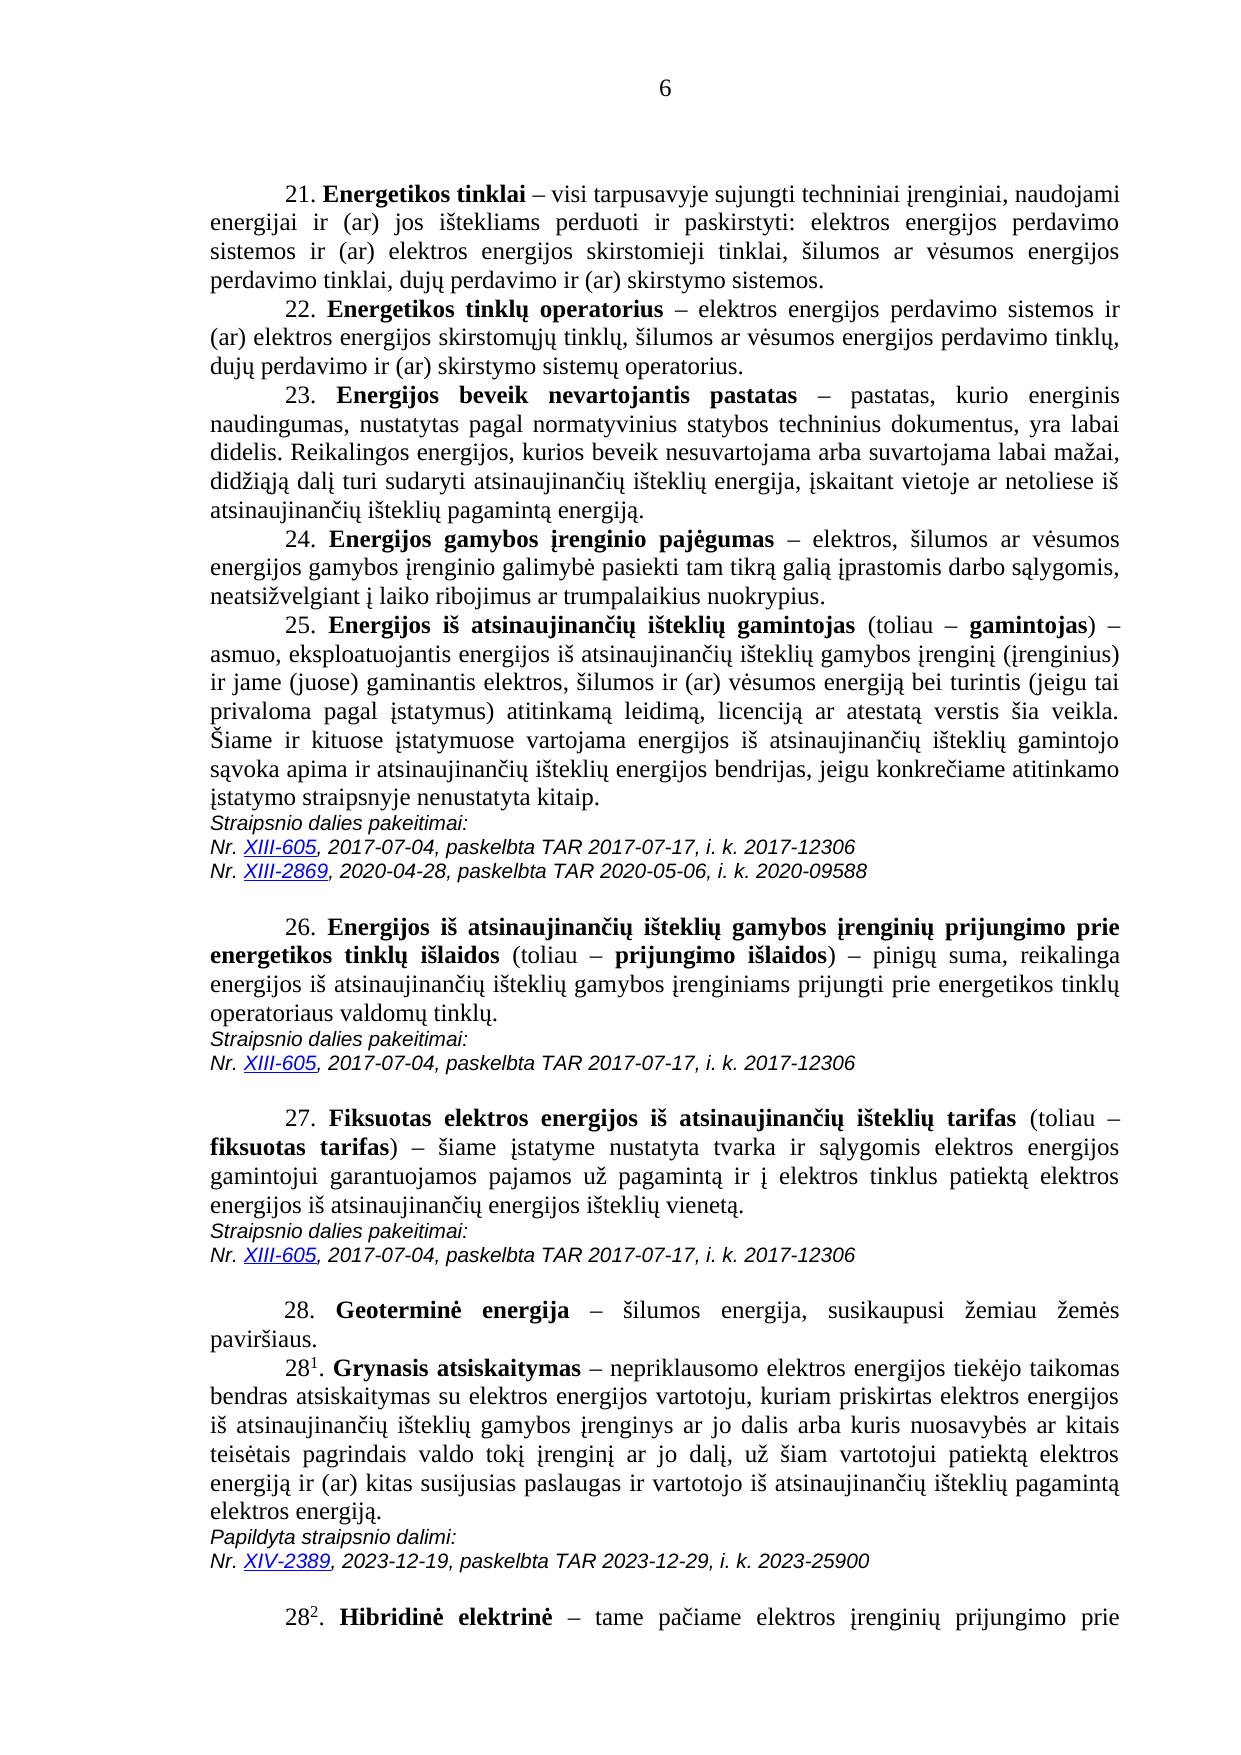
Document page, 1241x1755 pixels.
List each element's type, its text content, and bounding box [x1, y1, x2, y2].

text Papildyta straipsnio dalimi: [210, 1525, 1120, 1549]
text 27. Fiksuotas elektros energijos iš atsinaujinančių išteklių tarifas (toliau – fiksuotas tarifas) – šiame įstatyme nustatyta tvarka ir sąlygomis elektros energijos gamintojui garantuojamos pajamos už pagamintą ir į elektros tinklus patiektą elektros energijos iš atsinaujinančių energijos išteklių vienetą. [210, 1103, 1120, 1218]
text Straipsnio dalies pakeitimai: [210, 1027, 1120, 1051]
text 24. Energijos gamybos įrenginio pajėgumas – elektros, šilumos ar vėsumos energijos gamybos įrenginio galimybė pasiekti tam tikrą galią įprastomis darbo sąlygomis, neatsižvelgiant į laiko ribojimus ar trumpalaikius nuokrypius. [210, 524, 1120, 610]
text Nr. XIII-605, 2017-07-04, paskelbta TAR 2017-07-17, i. k. 2017-12306 [210, 1051, 1120, 1075]
text Nr. XIV-2389, 2023-12-19, paskelbta TAR 2023-12-29, i. k. 2023-25900 [210, 1549, 1120, 1573]
text 26. Energijos iš atsinaujinančių išteklių gamybos įrenginių prijungimo prie energetikos tinklų išlaidos (toliau – prijungimo išlaidos) – pinigų suma, reikalinga energijos iš atsinaujinančių išteklių gamybos įrenginiams prijungti prie energetikos tinklų operatoriaus valdomų tinklų. [210, 912, 1120, 1027]
text 21. Energetikos tinklai – visi tarpusavyje sujungti techniniai įrenginiai, naudojami energijai ir (ar) jos ištekliams perduoti ir paskirstyti: elektros energijos perdavimo sistemos ir (ar) elektros energijos skirstomieji tinklai, šilumos ar vėsumos energijos perdavimo tinklai, dujų perdavimo ir (ar) skirstymo sistemos. [210, 179, 1120, 294]
text Nr. XIII-605, 2017-07-04, paskelbta TAR 2017-07-17, i. k. 2017-12306 [210, 835, 1120, 859]
text 28. Geoterminė energija – šilumos energija, susikaupusi žemiau žemės paviršiaus. [210, 1295, 1120, 1353]
text Straipsnio dalies pakeitimai: [210, 811, 1120, 835]
text 22. Energetikos tinklų operatorius – elektros energijos perdavimo sistemos ir (ar) elektros energijos skirstomųjų tinklų, šilumos ar vėsumos energijos perdavimo tinklų, dujų perdavimo ir (ar) skirstymo sistemų operatorius. [210, 294, 1120, 380]
text 23. Energijos beveik nevartojantis pastatas – pastatas, kurio energinis naudingumas, nustatytas pagal normatyvinius statybos techninius dokumentus, yra labai didelis. Reikalingos energijos, kurios beveik nesuvartojama arba suvartojama labai mažai, didžiąją dalį turi sudaryti atsinaujinančių išteklių energija, įskaitant vietoje ar netoliese iš atsinaujinančių išteklių pagamintą energiją. [210, 380, 1120, 524]
text 25. Energijos iš atsinaujinančių išteklių gamintojas (toliau – gamintojas) – asmuo, eksploatuojantis energijos iš atsinaujinančių išteklių gamybos įrenginį (įrenginius) ir jame (juose) gaminantis elektros, šilumos ir (ar) vėsumos energiją bei turintis (jeigu tai privaloma pagal įstatymus) atitinkamą leidimą, licenciją ar atestatą verstis šia veikla. Šiame ir kituose įstatymuose vartojama energijos iš atsinaujinančių išteklių gamintojo sąvoka apima ir atsinaujinančių išteklių energijos bendrijas, jeigu konkrečiame atitinkamo įstatymo straipsnyje nenustatyta kitaip. [210, 610, 1120, 811]
text 281. Grynasis atsiskaitymas – nepriklausomo elektros energijos tiekėjo taikomas bendras atsiskaitymas su elektros energijos vartotoju, kuriam priskirtas elektros energijos iš atsinaujinančių išteklių gamybos įrenginys ar jo dalis arba kuris nuosavybės ar kitais teisėtais pagrindais valdo tokį įrenginį ar jo dalį, už šiam vartotojui patiektą elektros energiją ir (ar) kitas susijusias paslaugas ir vartotojo iš atsinaujinančių išteklių pagamintą elektros energiją. [210, 1353, 1120, 1525]
text Straipsnio dalies pakeitimai: [210, 1218, 1120, 1242]
text 282. Hibridinė elektrinė – tame pačiame elektros įrenginių prijungimo prie [210, 1602, 1120, 1631]
text Nr. XIII-2869, 2020-04-28, paskelbta TAR 2020-05-06, i. k. 2020-09588 [210, 859, 1120, 883]
text Nr. XIII-605, 2017-07-04, paskelbta TAR 2017-07-17, i. k. 2017-12306 [210, 1242, 1120, 1266]
